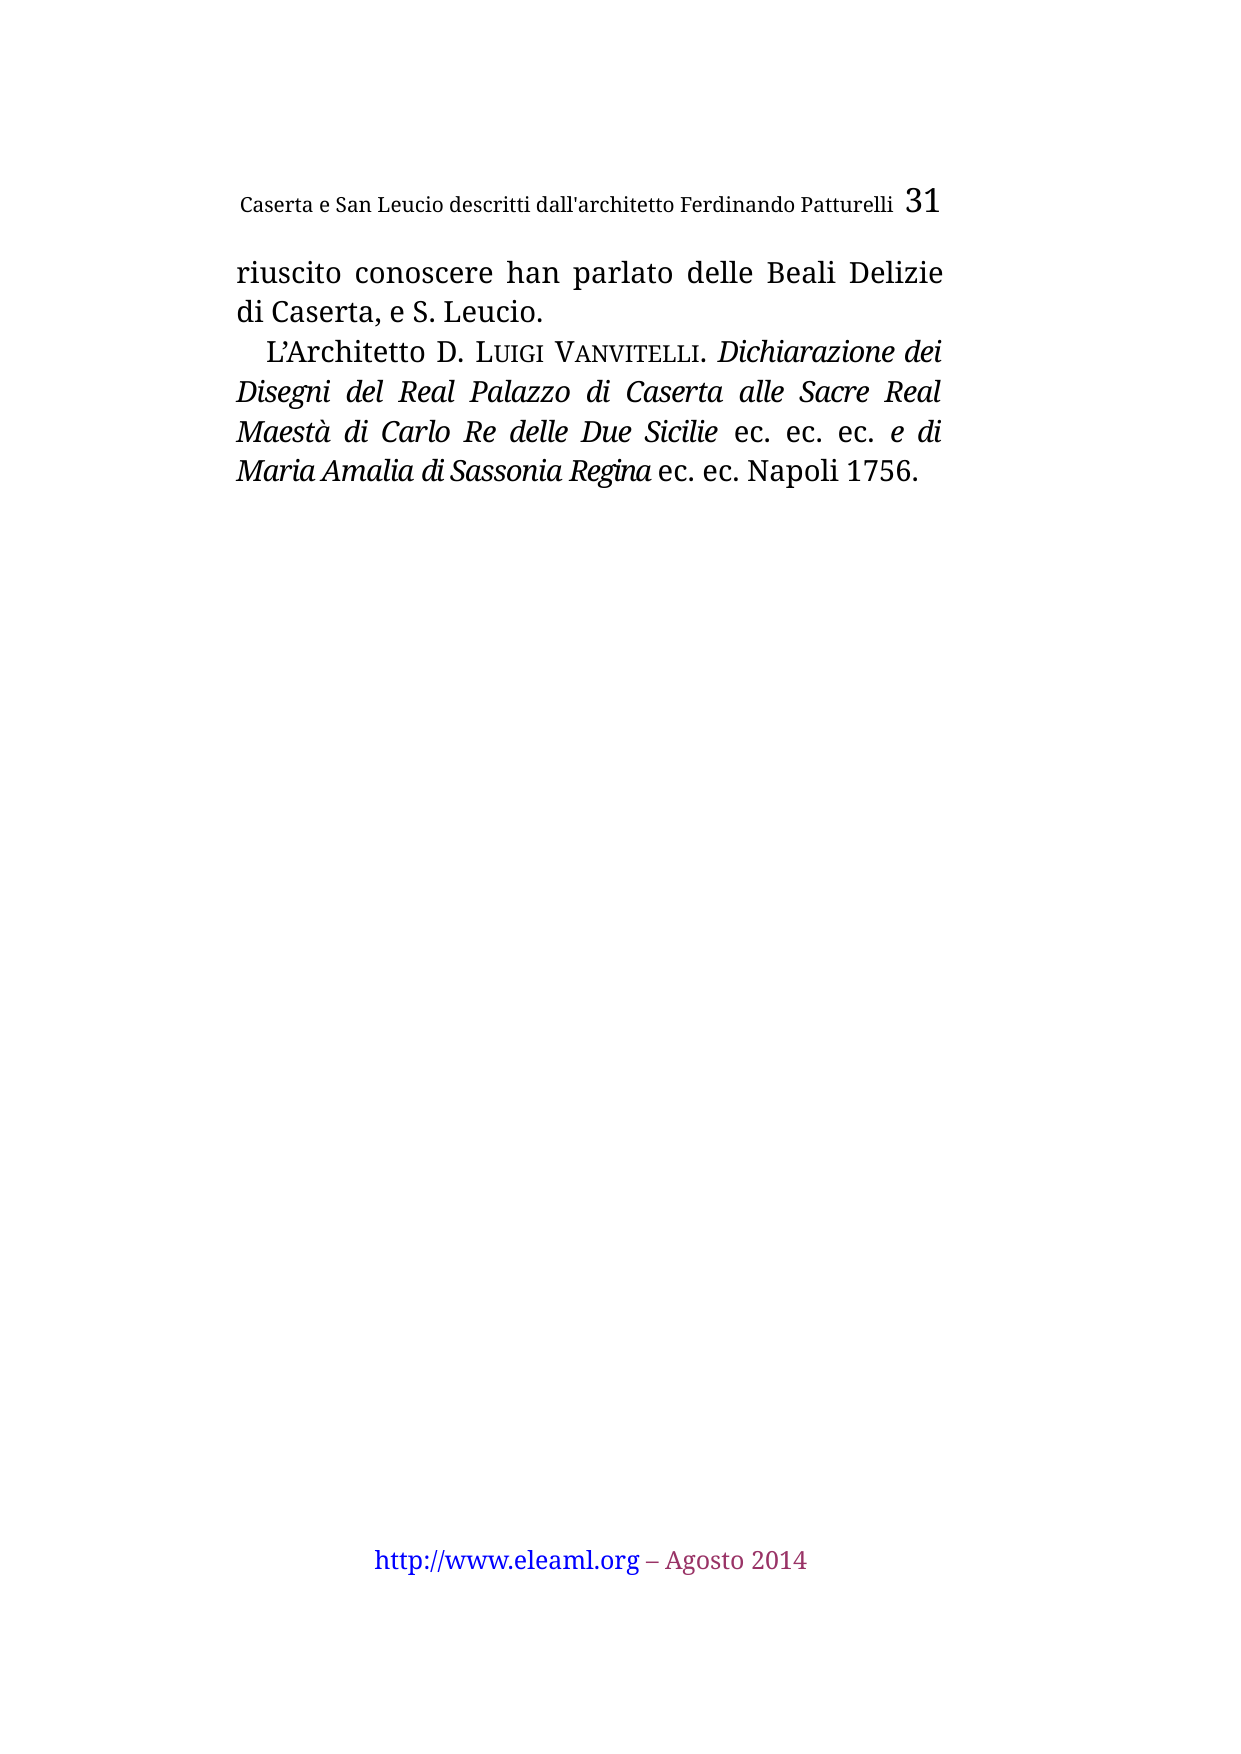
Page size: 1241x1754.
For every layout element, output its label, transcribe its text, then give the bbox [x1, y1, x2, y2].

text L’Architetto D. Luigi Vanvitelli. Dichiarazione dei Disegni del Real Palazzo di Caserta alle Sacre Real Maestà di Carlo Re delle Due Sicilie ec. ec. ec. e di Maria Amalia di Sassonia Regina ec. ec. Napoli 1756. [236, 331, 945, 490]
text riuscito conoscere han parlato delle Beali Delizie di Caserta, e S. Leucio. [236, 252, 945, 331]
